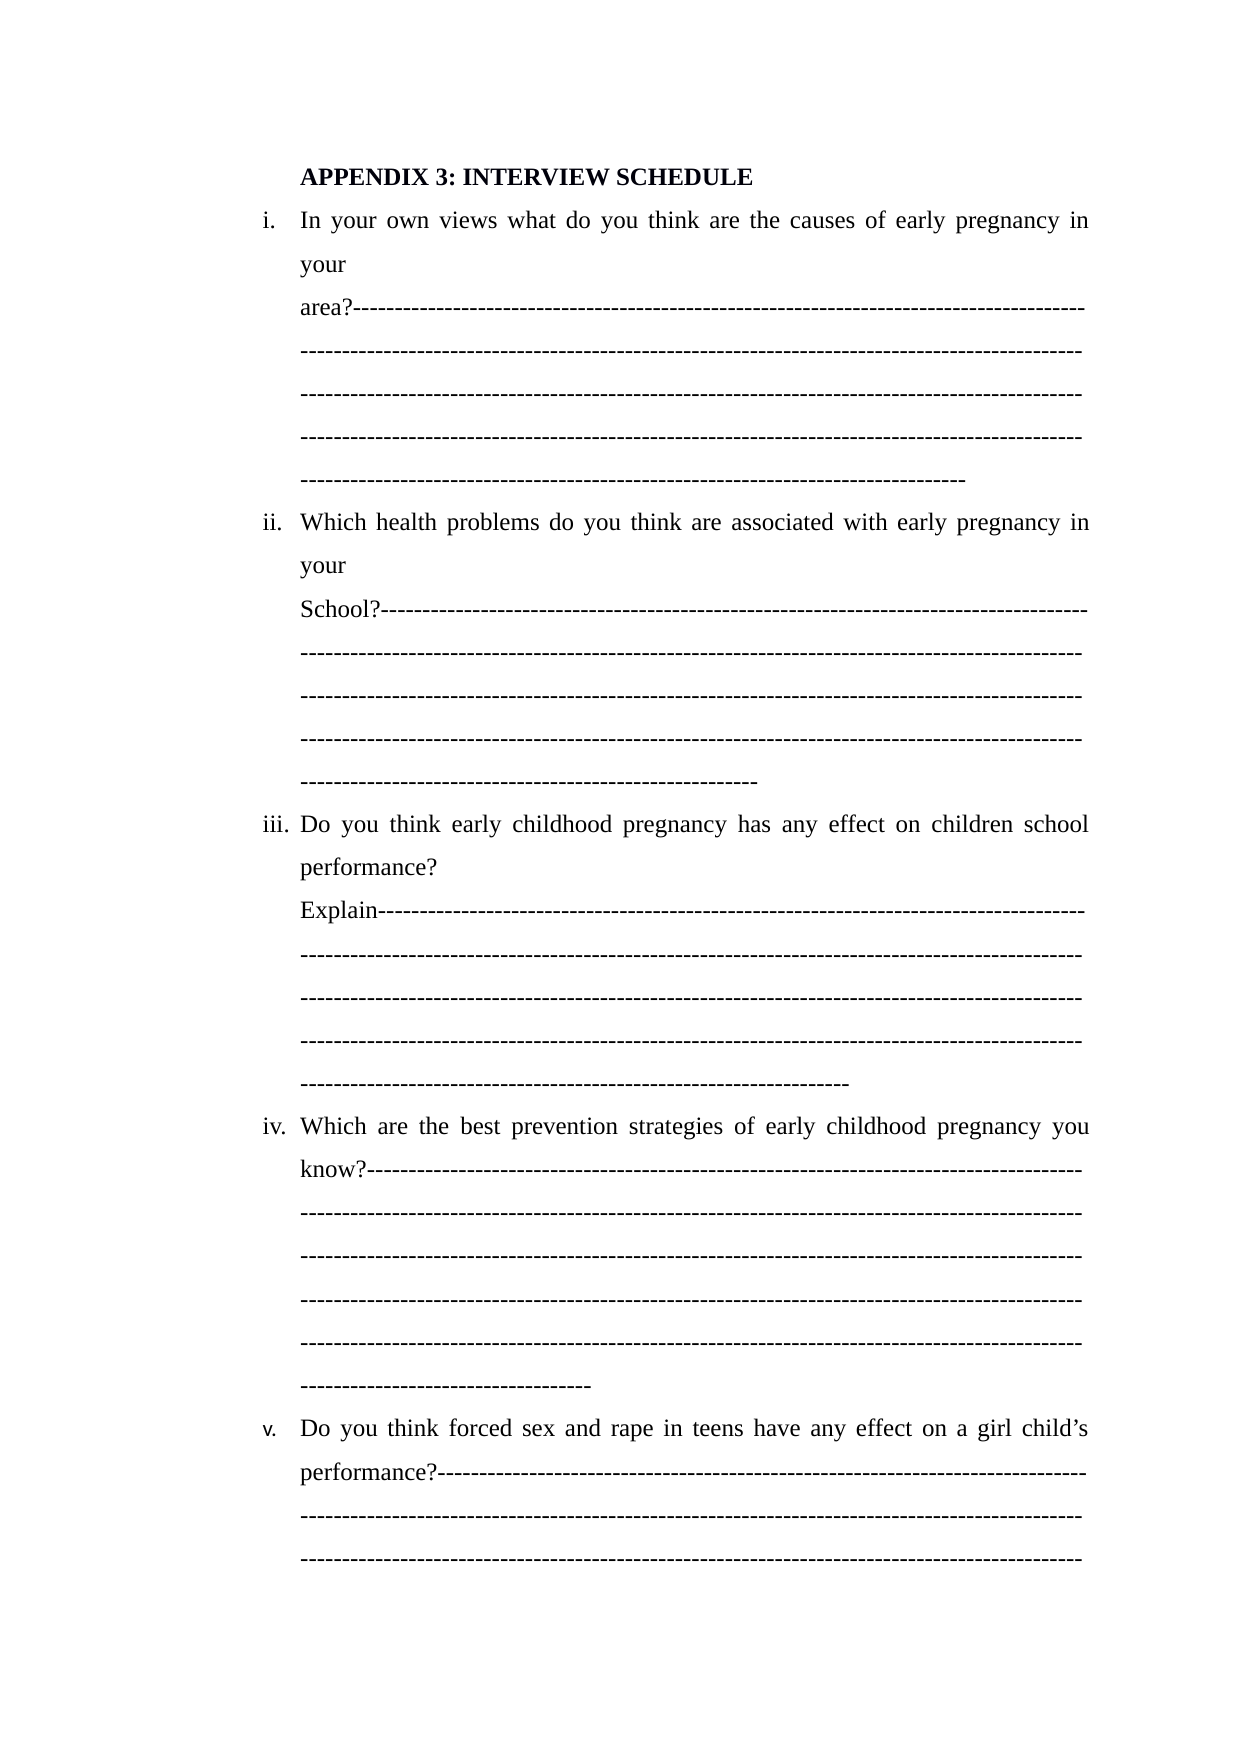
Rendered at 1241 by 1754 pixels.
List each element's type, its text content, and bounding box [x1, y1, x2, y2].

list Do you think early childhood pregnancy has any effect on children school performance? Explain------------------------------------------------------------------------------------------------------------------------------------------------------------------------------------------------------------------------------------------------------------------------------------------------------------------------------------------------------------------------------------------------------------------------------------------------- [262, 809, 1090, 1097]
list In your own views what do you think are the causes of early pregnancy in your area?------------------------------------------------------------------------------------------------------------------------------------------------------------------------------------------------------------------------------------------------------------------------------------------------------------------------------------------------------------------------------------------------------------------------------------------------------------------ [262, 206, 1090, 493]
list Which health problems do you think are associated with early pregnancy in your School?-------------------------------------------------------------------------------------------------------------------------------------------------------------------------------------------------------------------------------------------------------------------------------------------------------------------------------------------------------------------------------------------------------------------------------------- [262, 507, 1090, 795]
list Which are the best prevention strategies of early childhood pregnancy you know?----------------------------------------------------------------------------------------------------------------------------------------------------------------------------------------------------------------------------------------------------------------------------------------------------------------------------------------------------------------------------------------------------------------------------------------------------------------------------------------------------------------- [262, 1111, 1090, 1399]
list Do you think forced sex and rape in teens have any effect on a girl child’s performance?-------------------------------------------------------------------------------------------------------------------------------------------------------------------------------------------------------------------------------------------------------------------------------------------------------------------------------------------------------------------------------------------------------------------------------------------------------------------------------- [262, 1413, 1090, 1572]
subtitle APPENDIX 3: INTERVIEW SCHEDULE [225, 162, 1090, 191]
